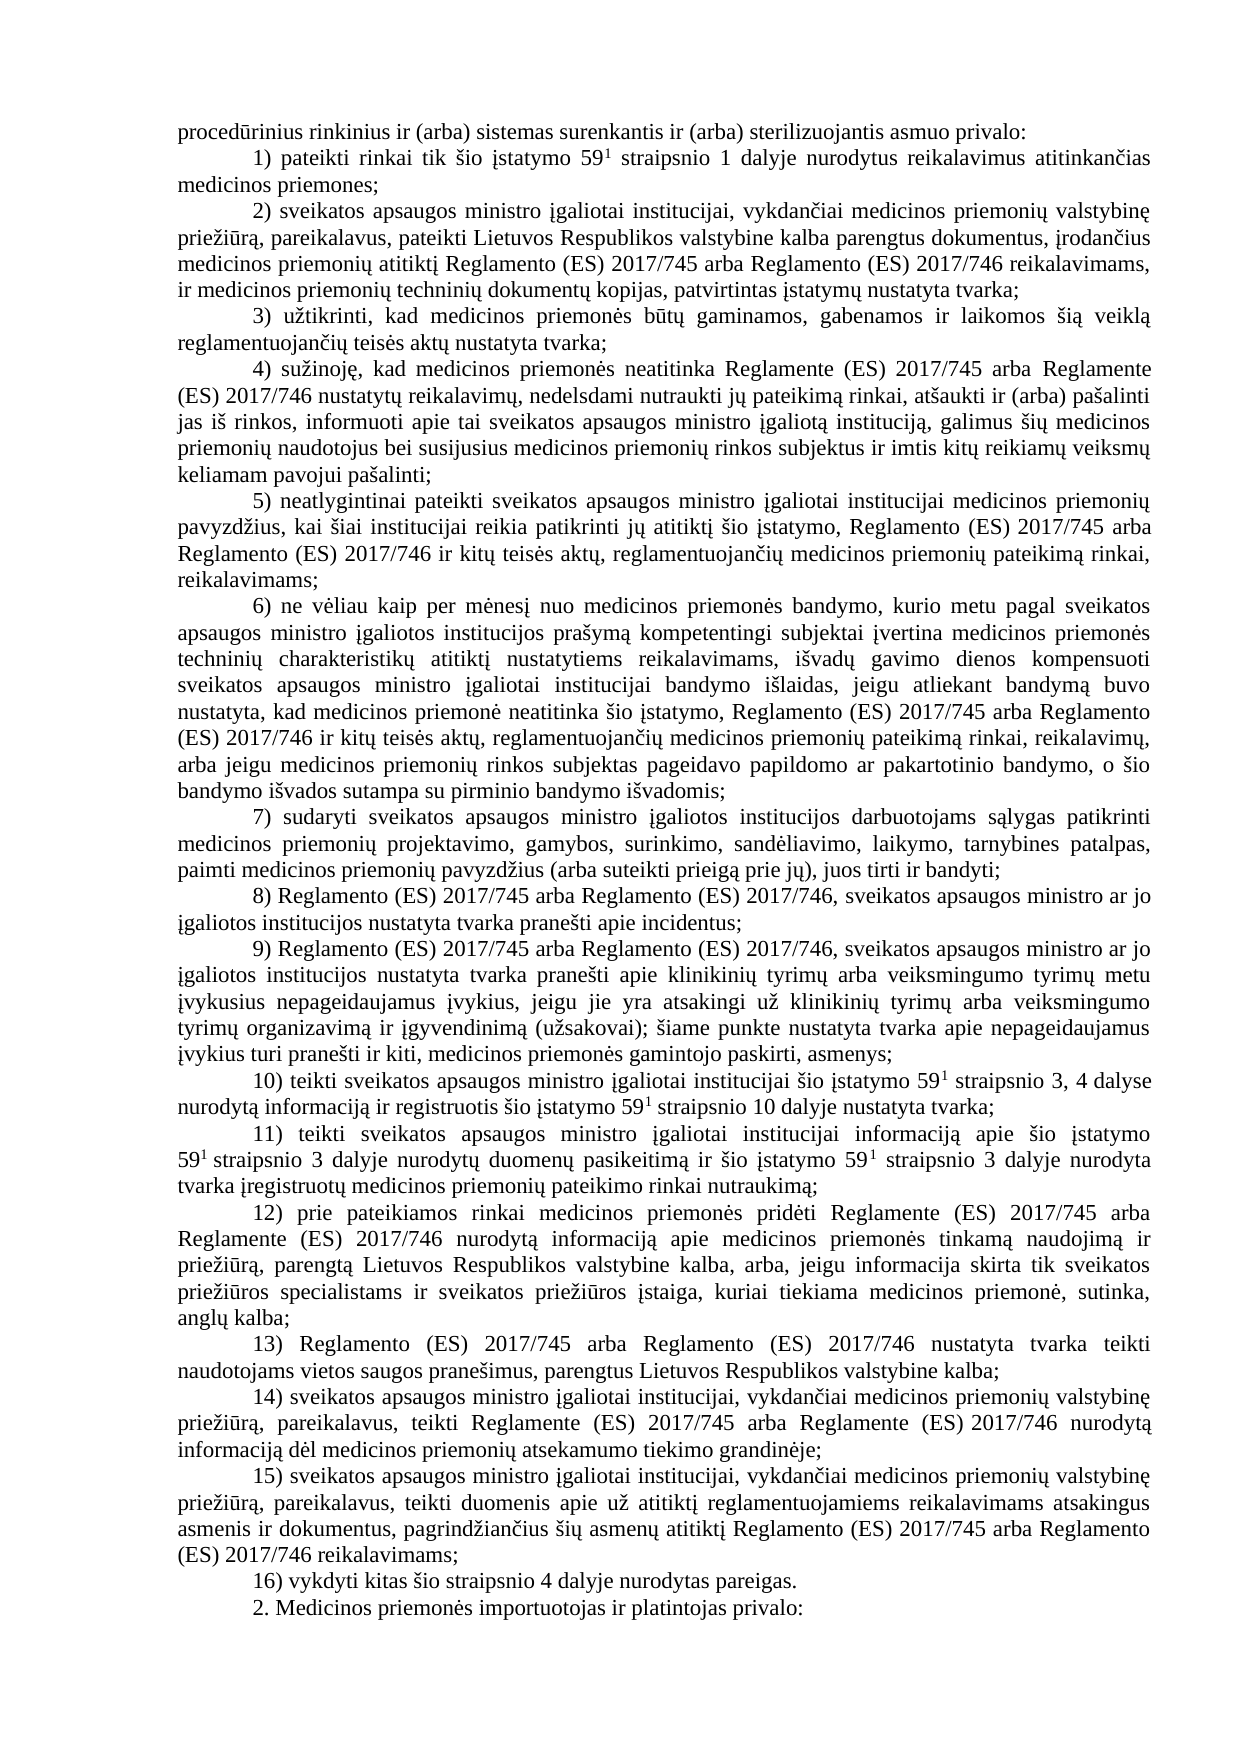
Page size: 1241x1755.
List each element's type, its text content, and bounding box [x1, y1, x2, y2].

text 2. Medicinos priemonės importuotojas ir platintojas privalo: [177, 1594, 1152, 1620]
text 5) neatlygintinai pateikti sveikatos apsaugos ministro įgaliotai institucijai medicinos priemonių pavyzdžius, kai šiai institucijai reikia patikrinti jų atitiktį šio įstatymo, Reglamento (ES) 2017/745 arba Reglamento (ES) 2017/746 ir kitų teisės aktų, reglamentuojančių medicinos priemonių pateikimą rinkai, reikalavimams; [177, 487, 1152, 592]
text 8) Reglamento (ES) 2017/745 arba Reglamento (ES) 2017/746, sveikatos apsaugos ministro ar jo įgaliotos institucijos nustatyta tvarka pranešti apie incidentus; [177, 882, 1152, 935]
text 14) sveikatos apsaugos ministro įgaliotai institucijai, vykdančiai medicinos priemonių valstybinę priežiūrą, pareikalavus, teikti Reglamente (ES) 2017/745 arba Reglamente (ES) 2017/746 nurodytą informaciją dėl medicinos priemonių atsekamumo tiekimo grandinėje; [177, 1383, 1152, 1462]
text 6) ne vėliau kaip per mėnesį nuo medicinos priemonės bandymo, kurio metu pagal sveikatos apsaugos ministro įgaliotos institucijos prašymą kompetentingi subjektai įvertina medicinos priemonės techninių charakteristikų atitiktį nustatytiems reikalavimams, išvadų gavimo dienos kompensuoti sveikatos apsaugos ministro įgaliotai institucijai bandymo išlaidas, jeigu atliekant bandymą buvo nustatyta, kad medicinos priemonė neatitinka šio įstatymo, Reglamento (ES) 2017/745 arba Reglamento (ES) 2017/746 ir kitų teisės aktų, reglamentuojančių medicinos priemonių pateikimą rinkai, reikalavimų, arba jeigu medicinos priemonių rinkos subjektas pageidavo papildomo ar pakartotinio bandymo, o šio bandymo išvados sutampa su pirminio bandymo išvadomis; [177, 592, 1152, 803]
text 2) sveikatos apsaugos ministro įgaliotai institucijai, vykdančiai medicinos priemonių valstybinę priežiūrą, pareikalavus, pateikti Lietuvos Respublikos valstybine kalba parengtus dokumentus, įrodančius medicinos priemonių atitiktį Reglamento (ES) 2017/745 arba Reglamento (ES) 2017/746 reikalavimams, ir medicinos priemonių techninių dokumentų kopijas, patvirtintas įstatymų nustatyta tvarka; [177, 197, 1152, 303]
text 16) vykdyti kitas šio straipsnio 4 dalyje nurodytas pareigas. [177, 1568, 1152, 1594]
text 13) Reglamento (ES) 2017/745 arba Reglamento (ES) 2017/746 nustatyta tvarka teikti naudotojams vietos saugos pranešimus, parengtus Lietuvos Respublikos valstybine kalba; [177, 1330, 1152, 1383]
text 9) Reglamento (ES) 2017/745 arba Reglamento (ES) 2017/746, sveikatos apsaugos ministro ar jo įgaliotos institucijos nustatyta tvarka pranešti apie klinikinių tyrimų arba veiksmingumo tyrimų metu įvykusius nepageidaujamus įvykius, jeigu jie yra atsakingi už klinikinių tyrimų arba veiksmingumo tyrimų organizavimą ir įgyvendinimą (užsakovai); šiame punkte nustatyta tvarka apie nepageidaujamus įvykius turi pranešti ir kiti, medicinos priemonės gamintojo paskirti, asmenys; [177, 935, 1152, 1067]
text 12) prie pateikiamos rinkai medicinos priemonės pridėti Reglamente (ES) 2017/745 arba Reglamente (ES) 2017/746 nurodytą informaciją apie medicinos priemonės tinkamą naudojimą ir priežiūrą, parengtą Lietuvos Respublikos valstybine kalba, arba, jeigu informacija skirta tik sveikatos priežiūros specialistams ir sveikatos priežiūros įstaiga, kuriai tiekiama medicinos priemonė, sutinka, anglų kalba; [177, 1199, 1152, 1330]
text procedūrinius rinkinius ir (arba) sistemas surenkantis ir (arba) sterilizuojantis asmuo privalo: [177, 118, 1152, 144]
text 4) sužinoję, kad medicinos priemonės neatitinka Reglamente (ES) 2017/745 arba Reglamente (ES) 2017/746 nustatytų reikalavimų, nedelsdami nutraukti jų pateikimą rinkai, atšaukti ir (arba) pašalinti jas iš rinkos, informuoti apie tai sveikatos apsaugos ministro įgaliotą instituciją, galimus šių medicinos priemonių naudotojus bei susijusius medicinos priemonių rinkos subjektus ir imtis kitų reikiamų veiksmų keliamam pavojui pašalinti; [177, 355, 1152, 487]
text 3) užtikrinti, kad medicinos priemonės būtų gaminamos, gabenamos ir laikomos šią veiklą reglamentuojančių teisės aktų nustatyta tvarka; [177, 303, 1152, 355]
text 15) sveikatos apsaugos ministro įgaliotai institucijai, vykdančiai medicinos priemonių valstybinę priežiūrą, pareikalavus, teikti duomenis apie už atitiktį reglamentuojamiems reikalavimams atsakingus asmenis ir dokumentus, pagrindžiančius šių asmenų atitiktį Reglamento (ES) 2017/745 arba Reglamento (ES) 2017/746 reikalavimams; [177, 1462, 1152, 1568]
text 7) sudaryti sveikatos apsaugos ministro įgaliotos institucijos darbuotojams sąlygas patikrinti medicinos priemonių projektavimo, gamybos, surinkimo, sandėliavimo, laikymo, tarnybines patalpas, paimti medicinos priemonių pavyzdžius (arba suteikti prieigą prie jų), juos tirti ir bandyti; [177, 803, 1152, 882]
text 1) pateikti rinkai tik šio įstatymo 591 straipsnio 1 dalyje nurodytus reikalavimus atitinkančias medicinos priemones; [177, 144, 1152, 197]
text 10) teikti sveikatos apsaugos ministro įgaliotai institucijai šio įstatymo 591 straipsnio 3, 4 dalyse nurodytą informaciją ir registruotis šio įstatymo 591 straipsnio 10 dalyje nustatyta tvarka; [177, 1067, 1152, 1119]
text 11) teikti sveikatos apsaugos ministro įgaliotai institucijai informaciją apie šio įstatymo 591 straipsnio 3 dalyje nurodytų duomenų pasikeitimą ir šio įstatymo 591 straipsnio 3 dalyje nurodyta tvarka įregistruotų medicinos priemonių pateikimo rinkai nutraukimą; [177, 1119, 1152, 1199]
